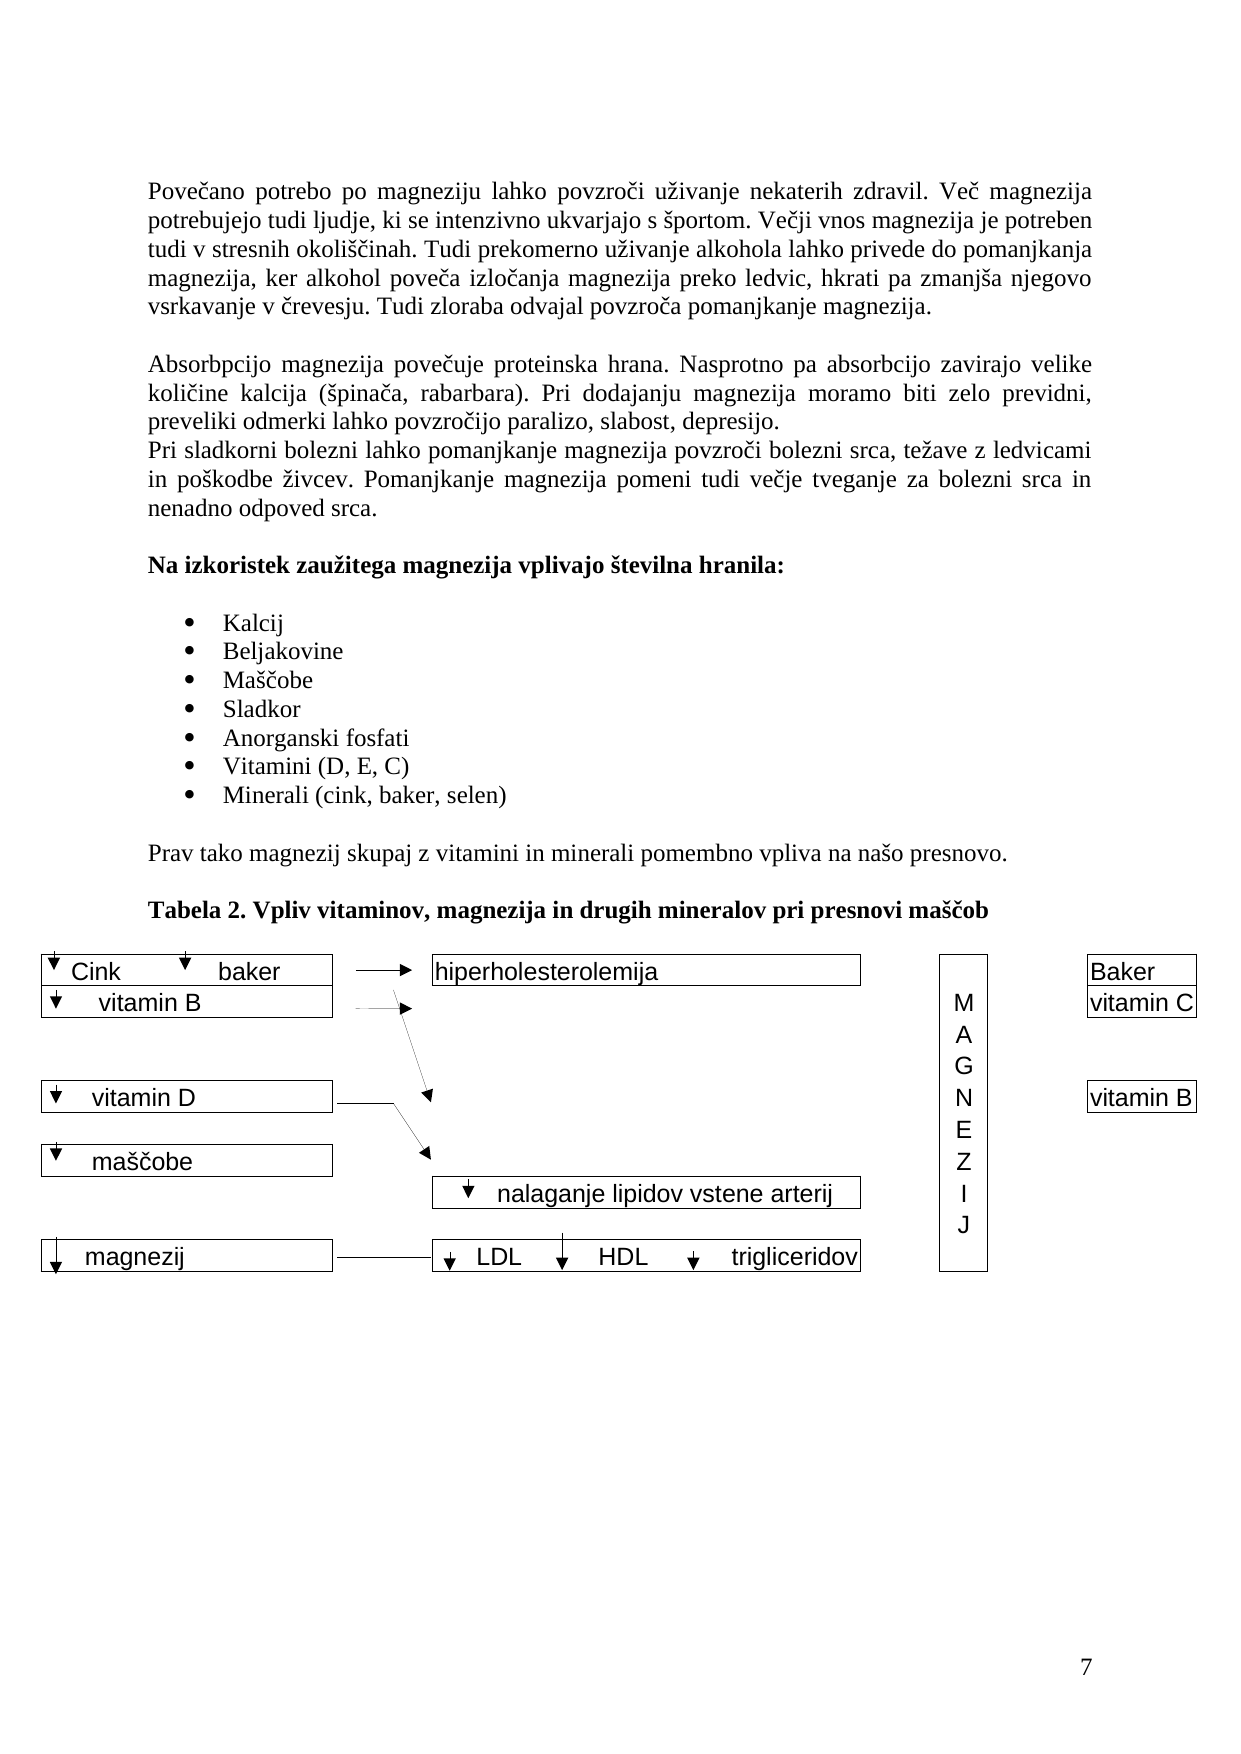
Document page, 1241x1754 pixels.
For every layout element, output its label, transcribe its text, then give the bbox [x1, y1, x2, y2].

table_cell [333, 1176, 432, 1207]
table_header [988, 954, 1087, 985]
table_cell [988, 1017, 1088, 1049]
table_cell nalaganje lipidov vstene arterij [433, 1177, 860, 1207]
table_cell [1088, 1208, 1196, 1239]
text Pri sladkorni bolezni lahko pomanjkanje magnezija povzroči bolezni srca, težave z ledvicami in poškodbe živcev. Pomanjkanje magnezija pomeni tudi večje tveganje za bolezni srca in nenadno odpoved srca. [148, 435, 1093, 521]
table_cell magnezij [57, 1240, 332, 1271]
table_cell J [940, 1208, 987, 1239]
table_cell vitamin C [1088, 986, 1196, 1017]
text Tabela 2. Vpliv vitaminov, magnezija in drugih mineralov pri presnovi maščob [148, 896, 1093, 924]
table_header hiperholesterolemija [433, 955, 860, 985]
table_cell [1088, 1113, 1196, 1144]
table_cell [861, 1080, 939, 1112]
table_cell LDL [433, 1240, 562, 1271]
table_cell [333, 1208, 432, 1239]
table_cell vitamin D [42, 1081, 332, 1112]
table_cell [433, 1017, 861, 1049]
table_cell [988, 1176, 1088, 1207]
table_cell [433, 1144, 861, 1176]
list Beljakovine [185, 636, 1093, 665]
table_cell [988, 1080, 1087, 1112]
list Minerali (cink, baker, selen) [185, 780, 1093, 809]
table_cell Z [940, 1144, 987, 1176]
text Prav tako magnezij skupaj z vitamini in minerali pomembno vpliva na našo presnovo. [148, 838, 1093, 866]
table_header [333, 954, 432, 985]
table_header Baker [1088, 955, 1196, 985]
table_cell [333, 1017, 412, 1049]
table_cell [433, 1080, 861, 1112]
table_cell [861, 1144, 939, 1176]
table_cell [41, 1049, 333, 1080]
table_cell [861, 1112, 939, 1144]
table_cell [433, 1049, 861, 1080]
list Maščobe [185, 665, 1093, 694]
table_cell [988, 1049, 1088, 1080]
table_cell [333, 1080, 432, 1112]
table_cell [433, 1209, 861, 1239]
table_cell [1088, 1018, 1196, 1049]
table_cell [424, 1080, 432, 1090]
text Na izkoristek zaužitega magnezija vplivajo številna hranila: [148, 550, 1093, 579]
table_cell [861, 1049, 939, 1080]
table_cell [414, 1049, 432, 1080]
table_cell [1088, 1176, 1196, 1207]
table_cell [41, 1208, 333, 1239]
table_cell N [940, 1080, 987, 1112]
table_cell [333, 1049, 423, 1080]
table_cell [1088, 1049, 1196, 1080]
table_header [940, 955, 987, 985]
table_cell [861, 1239, 939, 1271]
table_cell [400, 1112, 432, 1144]
table_cell [433, 986, 861, 1017]
table_cell [861, 1176, 939, 1207]
table_cell [333, 1112, 419, 1144]
list Vitamini (D, E, C) [185, 751, 1093, 780]
table_cell [403, 1017, 432, 1049]
list Anorganski fosfati [185, 723, 1093, 751]
table_cell maščobe [42, 1145, 332, 1176]
text Povečano potrebo po magneziju lahko povzroči uživanje nekaterih zdravil. Več magnezija potrebujejo tudi ljudje, ki se intenzivno ukvarjajo s športom. Večji vnos magnezija je potreben tudi v stresnih okoliščinah. Tudi prekomerno uživanje alkohola lahko privede do pomanjkanja magnezija, ker alkohol poveča izločanja magnezija preko ledvic, hkrati pa zmanjša njegovo vsrkavanje v črevesju. Tudi zloraba odvajal povzroča pomanjkanje magnezija. [148, 176, 1093, 320]
table_cell [940, 1239, 987, 1271]
table_header Cink baker [42, 955, 332, 985]
table_cell [1088, 1144, 1196, 1176]
table_cell [988, 1208, 1088, 1239]
table_cell [433, 1112, 861, 1144]
table_cell [861, 1208, 939, 1239]
list Kalcij [185, 608, 1093, 636]
list Sladkor [185, 694, 1093, 723]
table_cell I [940, 1176, 987, 1207]
table_cell [42, 1240, 56, 1271]
table_cell [861, 985, 939, 1017]
table_cell [1088, 1239, 1196, 1271]
table_cell M [940, 985, 987, 1017]
table_cell [861, 1017, 939, 1049]
table_cell [988, 1144, 1088, 1176]
table_cell [41, 1018, 333, 1049]
table_cell HDL trigliceridov [563, 1240, 860, 1271]
table_header [861, 954, 939, 985]
table_cell [988, 985, 1087, 1017]
table_cell vitamin B [1088, 1081, 1196, 1112]
table_cell [988, 1239, 1088, 1271]
table_cell [41, 1177, 333, 1207]
text Absorbpcijo magnezija povečuje proteinska hrana. Nasprotno pa absorbcijo zavirajo velike količine kalcija (špinača, rabarbara). Pri dodajanju magnezija moramo biti zelo previdni, preveliki odmerki lahko povzročijo paralizo, slabost, depresijo. [148, 349, 1093, 435]
table_cell A [940, 1017, 987, 1049]
table_cell vitamin B [42, 986, 332, 1017]
table_cell E [940, 1112, 987, 1144]
table_cell [333, 985, 432, 1017]
table_cell [333, 1144, 432, 1176]
table_cell [988, 1112, 1088, 1144]
table_cell G [940, 1049, 987, 1080]
table_cell [41, 1113, 333, 1144]
table_cell [333, 1239, 432, 1271]
